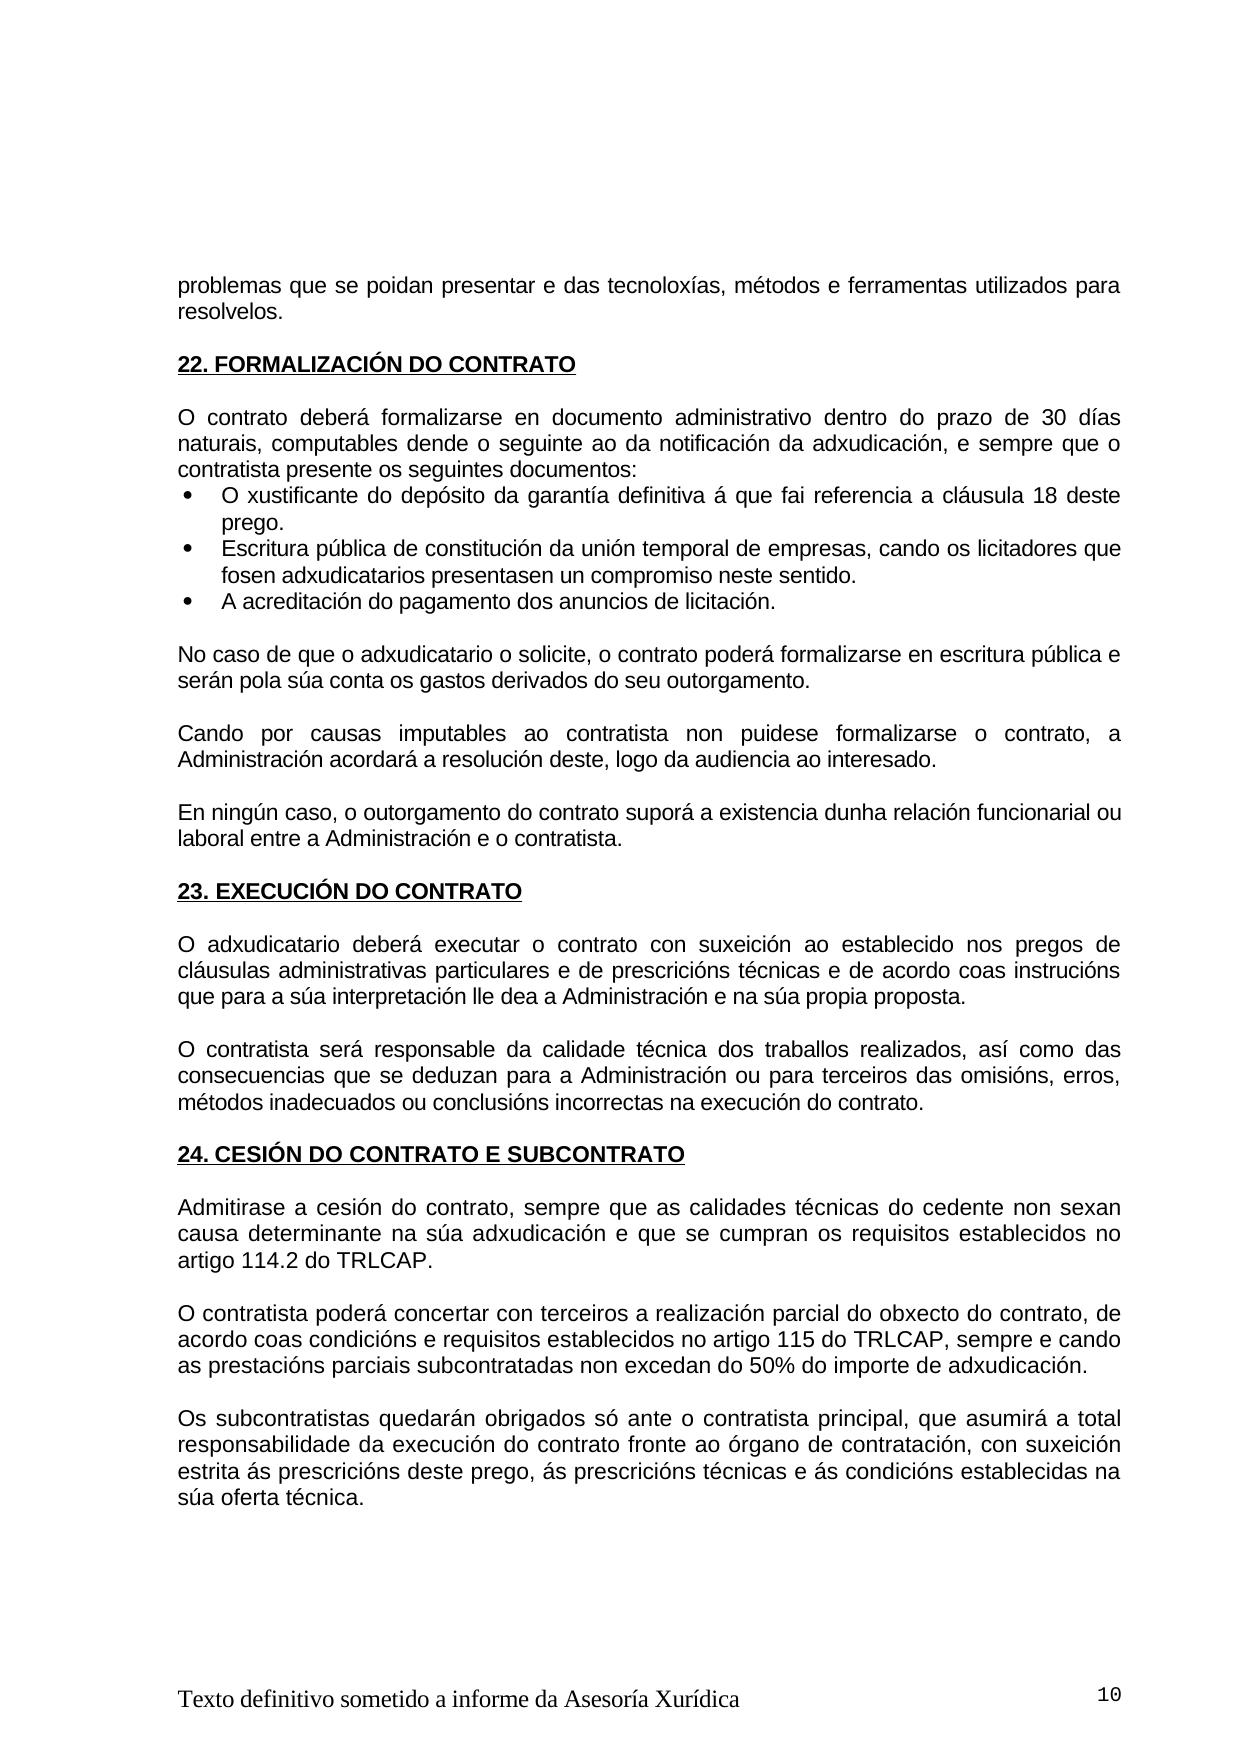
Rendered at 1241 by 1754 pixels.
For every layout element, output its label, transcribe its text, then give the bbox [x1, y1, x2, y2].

text 22. FORMALIZACIÓN DO CONTRATO [177, 351, 1122, 377]
text Admitirase a cesión do contrato, sempre que as calidades técnicas do cedente non sexan causa determinante na súa adxudicación e que se cumpran os requisitos establecidos no artigo 114.2 do TRLCAP. [177, 1194, 1122, 1273]
text O contratista poderá concertar con terceiros a realización parcial do obxecto do contrato, de acordo coas condicións e requisitos establecidos no artigo 115 do TRLCAP, sempre e cando as prestacións parciais subcontratadas non excedan do 50% do importe de adxudicación. [177, 1299, 1122, 1378]
text 23. EXECUCIÓN DO CONTRATO [177, 878, 1122, 904]
list O xustificante do depósito da garantía definitiva á que fai referencia a cláusula 18 deste prego. [183, 482, 1122, 535]
text En ningún caso, o outorgamento do contrato suporá a existencia dunha relación funcionarial ou laboral entre a Administración e o contratista. [177, 799, 1122, 851]
text O contrato deberá formalizarse en documento administrativo dentro do prazo de 30 días naturais, computables dende o seguinte ao da notificación da adxudicación, e sempre que o contratista presente os seguintes documentos: [177, 403, 1122, 482]
text No caso de que o adxudicatario o solicite, o contrato poderá formalizarse en escritura pública e serán pola súa conta os gastos derivados do seu outorgamento. [177, 641, 1122, 693]
list A acreditación do pagamento dos anuncios de licitación. [183, 588, 1122, 614]
text 24. CESIÓN DO CONTRATO E SUBCONTRATO [177, 1141, 1122, 1168]
text O contratista será responsable da calidade técnica dos traballos realizados, así como das consecuencias que se deduzan para a Administración ou para terceiros das omisións, erros, métodos inadecuados ou conclusións incorrectas na execución do contrato. [177, 1036, 1122, 1115]
text Os subcontratistas quedarán obrigados só ante o contratista principal, que asumirá a total responsabilidade da execución do contrato fronte ao órgano de contratación, con suxeición estrita ás prescricións deste prego, ás prescricións técnicas e ás condicións establecidas na súa oferta técnica. [177, 1405, 1122, 1510]
text problemas que se poidan presentar e das tecnoloxías, métodos e ferramentas utilizados para resolvelos. [177, 272, 1122, 324]
list Escritura pública de constitución da unión temporal de empresas, cando os licitadores que fosen adxudicatarios presentasen un compromiso neste sentido. [183, 535, 1122, 588]
text O adxudicatario deberá executar o contrato con suxeición ao establecido nos pregos de cláusulas administrativas particulares e de prescricións técnicas e de acordo coas instrucións que para a súa interpretación lle dea a Administración e na súa propia proposta. [177, 931, 1122, 1009]
text Cando por causas imputables ao contratista non puidese formalizarse o contrato, a Administración acordará a resolución deste, logo da audiencia ao interesado. [177, 720, 1122, 772]
